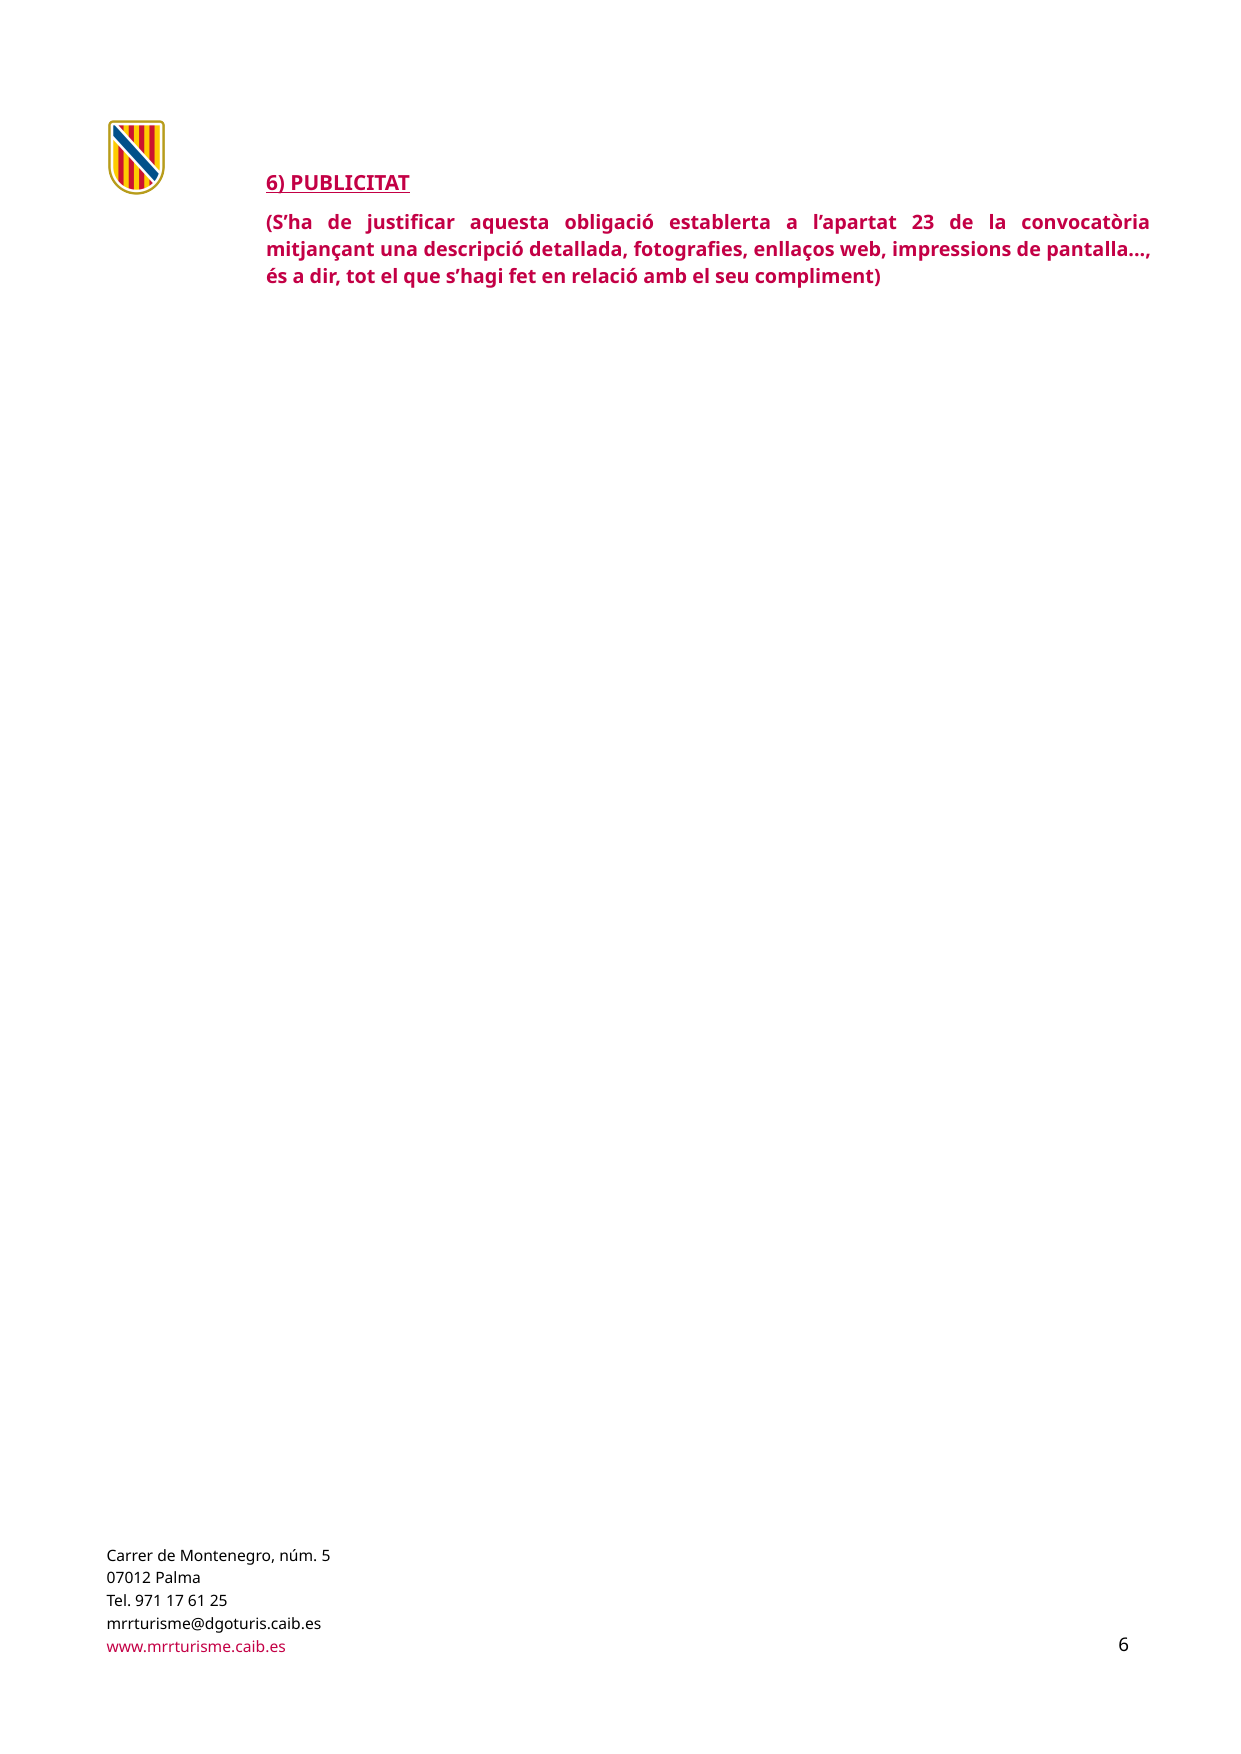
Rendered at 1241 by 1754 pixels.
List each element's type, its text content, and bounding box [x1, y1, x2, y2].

picture [90, 92, 183, 223]
text 6) PUBLICITAT [266, 168, 1152, 196]
text (S’ha de justificar aquesta obligació establerta a l’apartat 23 de la convocatòria mitjançant una descripció detallada, fotografies, enllaços web, impressions de pantalla..., és a dir, tot el que s’hagi fet en relació amb el seu compliment) [266, 208, 1152, 289]
